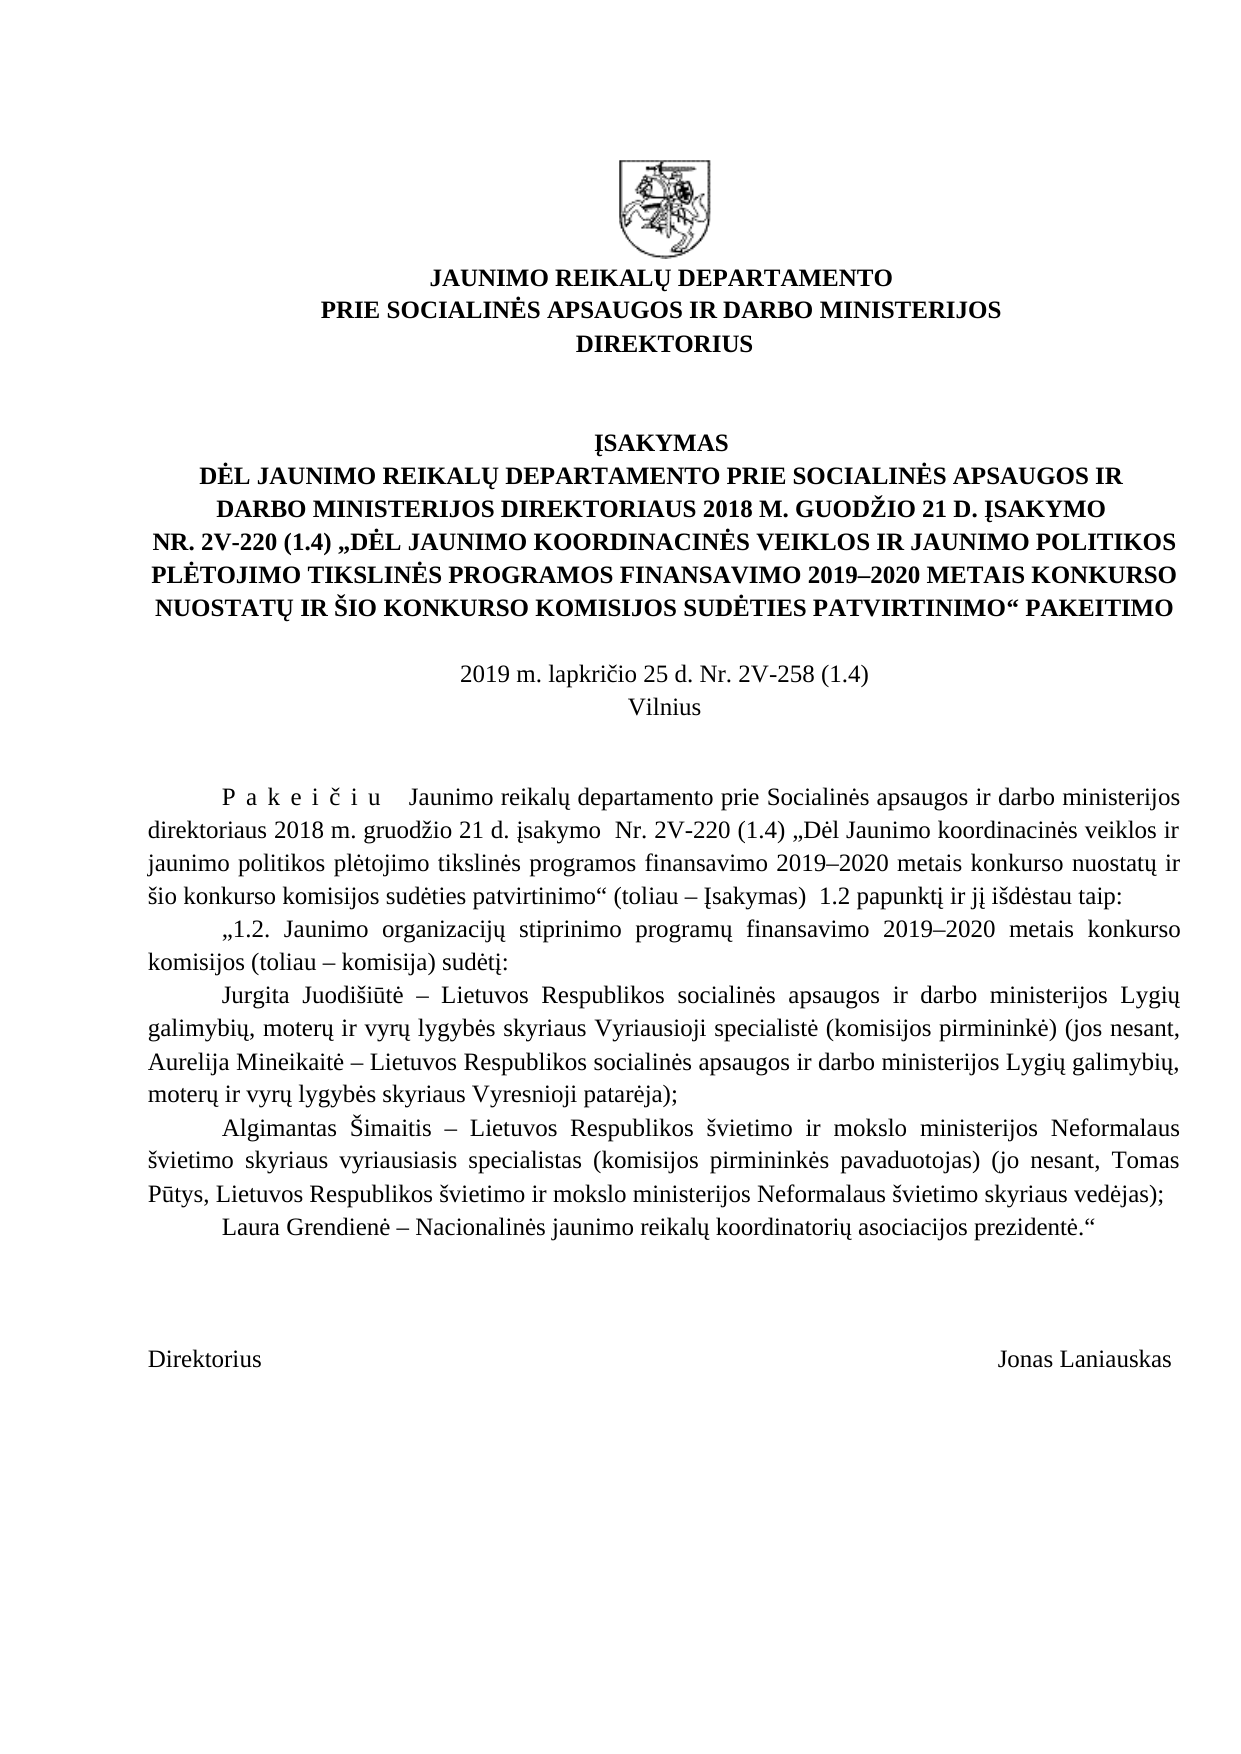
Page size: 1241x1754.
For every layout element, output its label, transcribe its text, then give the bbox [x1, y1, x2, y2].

text DĖL JAUNIMO REIKALŲ DEPARTAMENTO PRIE SOCIALINĖS APSAUGOS IR [148, 461, 1181, 489]
text ĮSAKYMAS [148, 428, 1181, 456]
text DARBO MINISTERIJOS DIREKTORIAUS 2018 M. GUODŽIO 21 D. ĮSAKYMO [148, 494, 1181, 522]
text NR. 2V-220 (1.4) „DĖL JAUNIMO KOORDINACINĖS VEIKLOS IR JAUNIMO POLITIKOS PLĖTOJIMO TIKSLINĖS PROGRAMOS FINANSAVIMO 2019–2020 METAIS KONKURSO NUOSTATŲ IR ŠIO KONKURSO KOMISIJOS SUDĖTIES PATVIRTINIMO“ PAKEITIMO [148, 527, 1181, 622]
text Pakeičiu Jaunimo reikalų departamento prie Socialinės apsaugos ir darbo ministerijos direktoriaus 2018 m. gruodžio 21 d. įsakymo Nr. 2V-220 (1.4) „Dėl Jaunimo koordinacinės veiklos ir jaunimo politikos plėtojimo tikslinės programos finansavimo 2019–2020 metais konkurso nuostatų ir šio konkurso komisijos sudėties patvirtinimo“ (toliau – Įsakymas) 1.2 papunktį ir jį išdėstau taip: [148, 782, 1181, 910]
text Vilnius [148, 692, 1181, 721]
text JAUNIMO REIKALŲ DEPARTAMENTO [148, 263, 1181, 291]
text Laura Grendienė – Nacionalinės jaunimo reikalų koordinatorių asociacijos prezidentė.“ [148, 1212, 1181, 1240]
text Jurgita Juodišiūtė – Lietuvos Respublikos socialinės apsaugos ir darbo ministerijos Lygių galimybių, moterų ir vyrų lygybės skyriaus Vyriausioji specialistė (komisijos pirmininkė) (jos nesant, Aurelija Mineikaitė – Lietuvos Respublikos socialinės apsaugos ir darbo ministerijos Lygių galimybių, moterų ir vyrų lygybės skyriaus Vyresnioji patarėja); [148, 981, 1181, 1108]
text DIREKTORIUS [148, 329, 1181, 357]
text Direktorius Jonas Laniauskas [148, 1344, 1181, 1372]
text prie socialinės apsaugos ir darbo ministerijos [148, 296, 1181, 324]
text 2019 m. lapkričio 25 d. Nr. 2V-258 (1.4) [148, 659, 1181, 688]
text Algimantas Šimaitis – Lietuvos Respublikos švietimo ir mokslo ministerijos Neformalaus švietimo skyriaus vyriausiasis specialistas (komisijos pirmininkės pavaduotojas) (jo nesant, Tomas Pūtys, Lietuvos Respublikos švietimo ir mokslo ministerijos Neformalaus švietimo skyriaus vedėjas); [148, 1113, 1181, 1207]
text „1.2. Jaunimo organizacijų stiprinimo programų finansavimo 2019–2020 metais konkurso komisijos (toliau – komisija) sudėtį: [148, 914, 1181, 976]
